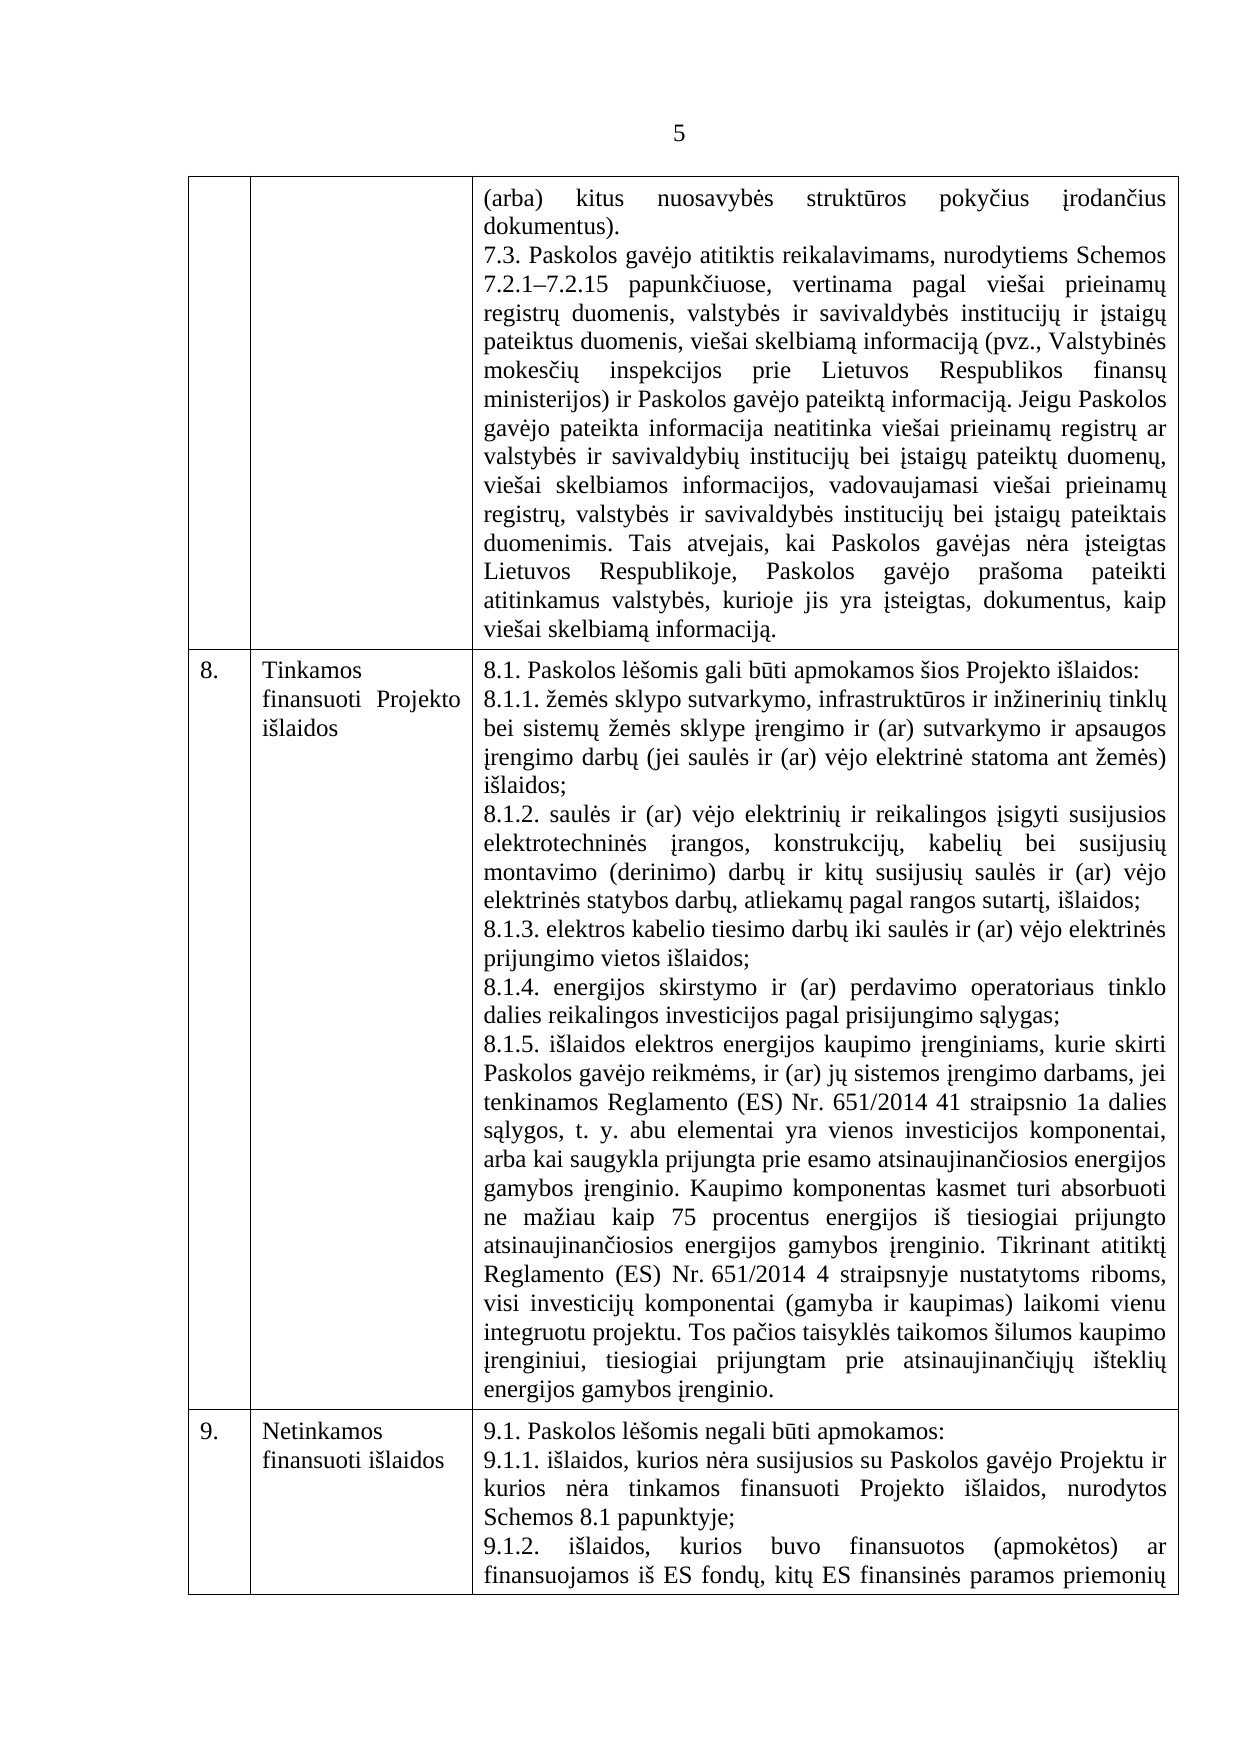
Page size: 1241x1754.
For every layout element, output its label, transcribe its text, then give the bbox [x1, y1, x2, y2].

table_cell Netinkamos finansuoti išlaidos [251, 1410, 472, 1594]
table_cell 8. [189, 650, 250, 1409]
table_cell [189, 177, 250, 648]
table_cell [251, 177, 472, 648]
table_cell 9.1. Paskolos lėšomis negali būti apmokamos: 9.1.1. išlaidos, kurios nėra susijusios su Paskolos gavėjo Projektu ir kurios nėra tinkamos finansuoti Projekto išlaidos, nurodytos Schemos 8.1 papunktyje; 9.1.2. išlaidos, kurios buvo finansuotos (apmokėtos) ar finansuojamos iš ES fondų, kitų ES finansinės paramos priemonių [473, 1410, 1178, 1594]
table_cell (arba) kitus nuosavybės struktūros pokyčius įrodančius dokumentus). 7.3. Paskolos gavėjo atitiktis reikalavimams, nurodytiems Schemos 7.2.1–7.2.15 papunkčiuose, vertinama pagal viešai prieinamų registrų duomenis, valstybės ir savivaldybės institucijų ir įstaigų pateiktus duomenis, viešai skelbiamą informaciją (pvz., Valstybinės mokesčių inspekcijos prie Lietuvos Respublikos finansų ministerijos) ir Paskolos gavėjo pateiktą informaciją. Jeigu Paskolos gavėjo pateikta informacija neatitinka viešai prieinamų registrų ar valstybės ir savivaldybių institucijų bei įstaigų pateiktų duomenų, viešai skelbiamos informacijos, vadovaujamasi viešai prieinamų registrų, valstybės ir savivaldybės institucijų bei įstaigų pateiktais duomenimis. Tais atvejais, kai Paskolos gavėjas nėra įsteigtas Lietuvos Respublikoje, Paskolos gavėjo prašoma pateikti atitinkamus valstybės, kurioje jis yra įsteigtas, dokumentus, kaip viešai skelbiamą informaciją. [473, 177, 1178, 648]
table_cell Tinkamos finansuoti Projekto išlaidos [251, 650, 472, 1409]
table_cell 8.1. Paskolos lėšomis gali būti apmokamos šios Projekto išlaidos: 8.1.1. žemės sklypo sutvarkymo, infrastruktūros ir inžinerinių tinklų bei sistemų žemės sklype įrengimo ir (ar) sutvarkymo ir apsaugos įrengimo darbų (jei saulės ir (ar) vėjo elektrinė statoma ant žemės) išlaidos; 8.1.2. saulės ir (ar) vėjo elektrinių ir reikalingos įsigyti susijusios elektrotechninės įrangos, konstrukcijų, kabelių bei susijusių montavimo (derinimo) darbų ir kitų susijusių saulės ir (ar) vėjo elektrinės statybos darbų, atliekamų pagal rangos sutartį, išlaidos; 8.1.3. elektros kabelio tiesimo darbų iki saulės ir (ar) vėjo elektrinės prijungimo vietos išlaidos; 8.1.4. energijos skirstymo ir (ar) perdavimo operatoriaus tinklo dalies reikalingos investicijos pagal prisijungimo sąlygas; 8.1.5. išlaidos elektros energijos kaupimo įrenginiams, kurie skirti Paskolos gavėjo reikmėms, ir (ar) jų sistemos įrengimo darbams, jei tenkinamos Reglamento (ES) Nr. 651/2014 41 straipsnio 1a dalies sąlygos, t. y. abu elementai yra vienos investicijos komponentai, arba kai saugykla prijungta prie esamo atsinaujinančiosios energijos gamybos įrenginio. Kaupimo komponentas kasmet turi absorbuoti ne mažiau kaip 75 procentus energijos iš tiesiogiai prijungto atsinaujinančiosios energijos gamybos įrenginio. Tikrinant atitiktį Reglamento (ES) Nr. 651/2014 4 straipsnyje nustatytoms riboms, visi investicijų komponentai (gamyba ir kaupimas) laikomi vienu integruotu projektu. Tos pačios taisyklės taikomos šilumos kaupimo įrenginiui, tiesiogiai prijungtam prie atsinaujinančiųjų išteklių energijos gamybos įrenginio. [473, 650, 1178, 1409]
table_cell 9. [189, 1410, 250, 1594]
